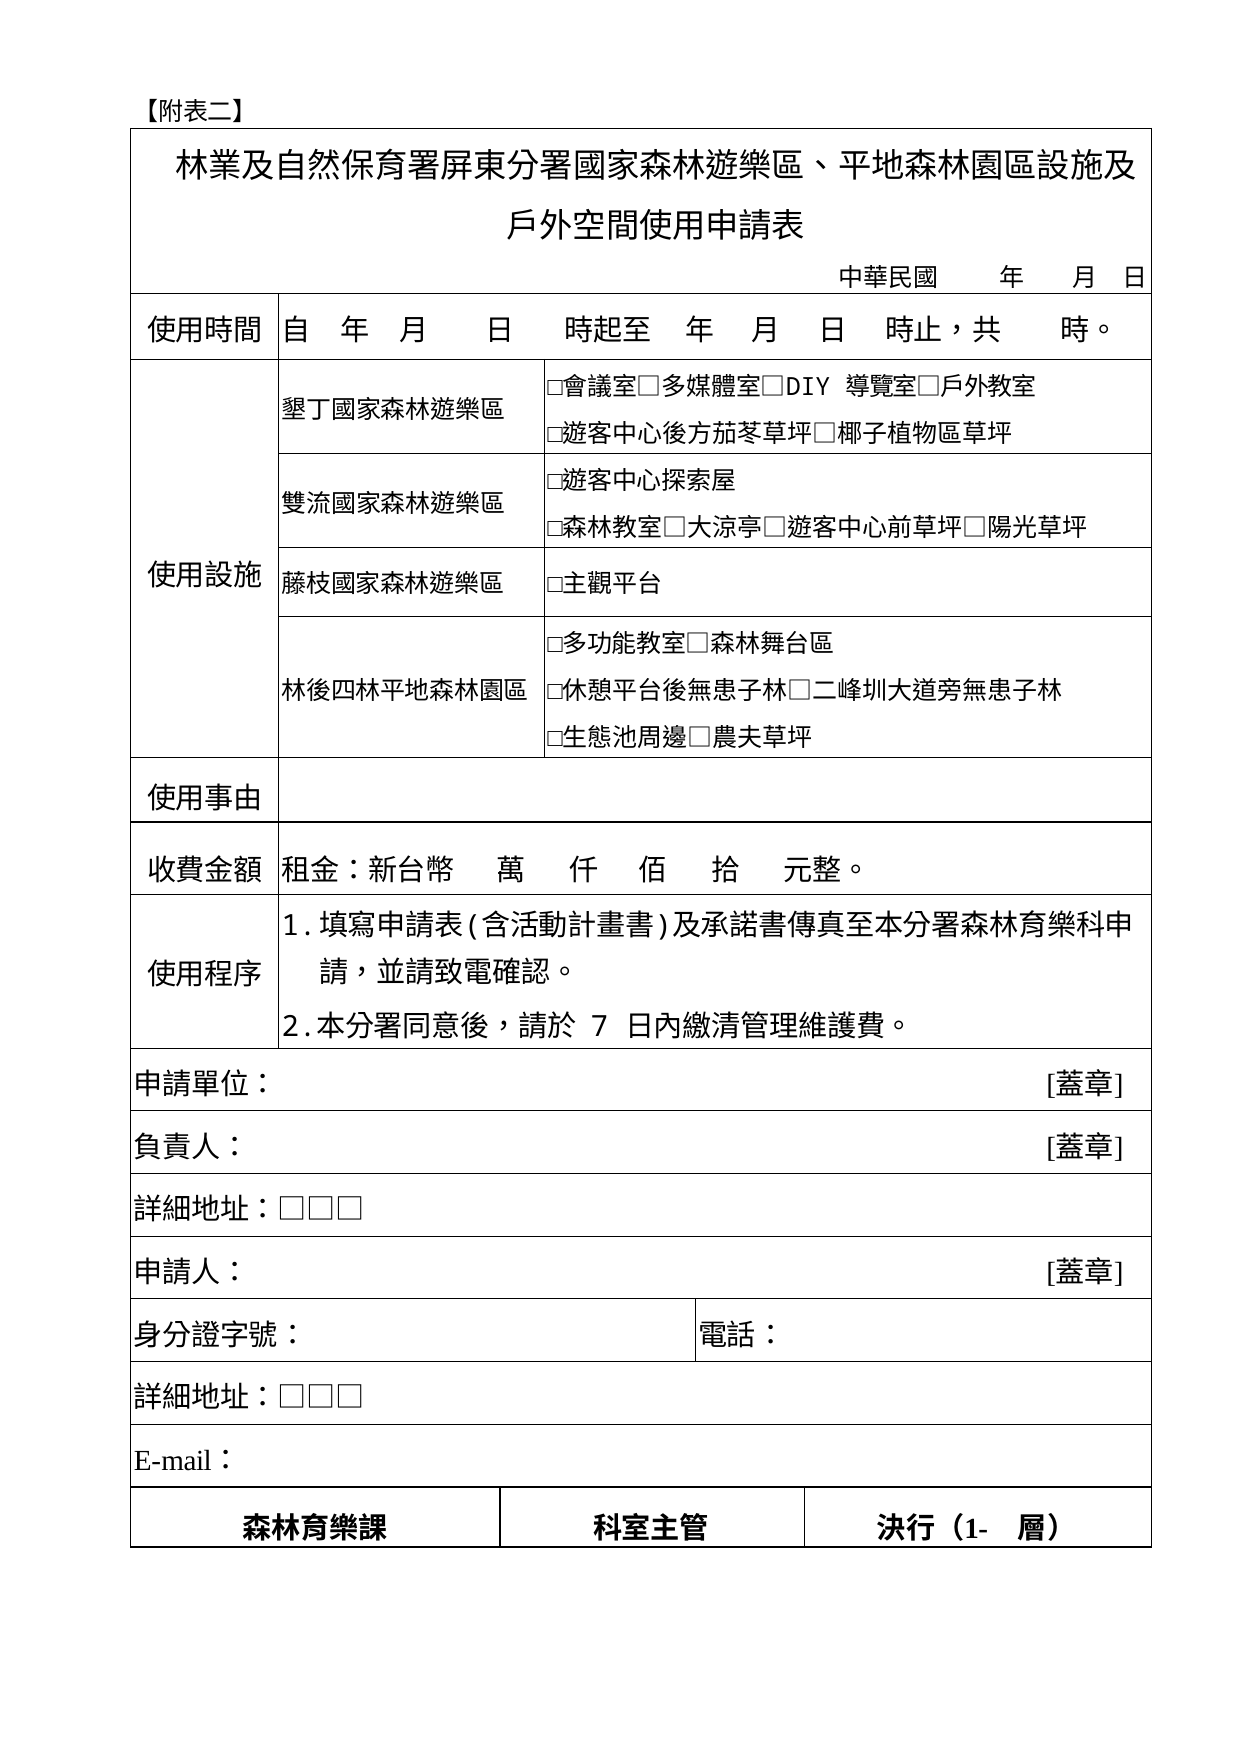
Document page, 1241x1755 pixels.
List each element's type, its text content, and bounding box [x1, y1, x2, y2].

table_cell [蓋章] [1027, 1237, 1151, 1298]
table_cell 申請單位： [131, 1049, 484, 1110]
table_cell [743, 1111, 785, 1173]
table_cell [484, 1237, 544, 1298]
table_cell 使用設施 [131, 360, 278, 757]
table_cell 自 年 月 [279, 294, 484, 359]
table_cell [279, 758, 1151, 821]
table_cell [785, 1049, 818, 1110]
table_cell □會議室□多媒體室□DIY 導覽室□戶外教室 □遊客中心後方茄苳草坪□椰子植物區草坪 [545, 360, 1151, 453]
table_cell 租金：新台幣 萬 仟 佰 拾 元整。 [279, 823, 1151, 894]
table_cell 日 [484, 294, 544, 359]
table_cell 使用程序 [131, 895, 278, 1048]
table_cell 林後四林平地森林園區 [279, 617, 544, 757]
table_cell 森林育樂課 [131, 1488, 499, 1546]
table_cell [668, 1049, 743, 1110]
table_cell [785, 294, 818, 359]
table_cell 電話： [696, 1299, 1151, 1361]
table_cell [545, 1237, 668, 1298]
table_cell 申請人： [131, 1237, 484, 1298]
table_cell [860, 1049, 1027, 1110]
table_cell [860, 1237, 1027, 1298]
table_cell 時起至 [545, 294, 668, 359]
table_cell 使用時間 [131, 294, 278, 359]
table_cell E-mail： [131, 1425, 1151, 1486]
table_cell 時止，共 [860, 294, 1027, 359]
table_cell 科室主管 [501, 1488, 804, 1546]
table_cell 墾丁國家森林遊樂區 [279, 360, 544, 453]
table_cell [819, 1049, 860, 1110]
table_cell [668, 1237, 743, 1298]
table_cell 藤枝國家森林遊樂區 [279, 548, 544, 616]
table_cell [785, 1237, 818, 1298]
table_cell □遊客中心探索屋 □森林教室□大涼亭□遊客中心前草坪□陽光草坪 [545, 454, 1151, 547]
table_cell [785, 1111, 818, 1173]
table_cell 使用事由 [131, 758, 278, 821]
table_cell [蓋章] [1027, 1049, 1151, 1110]
table_cell 負責人： [131, 1111, 484, 1173]
table_cell 時。 [1027, 294, 1151, 359]
table_cell [484, 1111, 544, 1173]
table_cell [668, 1111, 743, 1173]
table_cell 雙流國家森林遊樂區 [279, 454, 544, 547]
table_cell [蓋章] [1027, 1111, 1151, 1173]
table_cell [545, 1049, 668, 1110]
table_cell 填寫申請表(含活動計畫書)及承諾書傳真至本分署森林育樂科申請，並請致電確認。 2.本分署同意後，請於 7 日內繳清管理維護費。 [279, 895, 1151, 1048]
table_cell 決行（1- 層） [805, 1488, 1151, 1546]
table_cell 月 [743, 294, 785, 359]
table_cell [743, 1237, 785, 1298]
table_cell [743, 1049, 785, 1110]
table_cell [860, 1111, 1027, 1173]
table_cell 詳細地址：□□□ [131, 1362, 1151, 1424]
table_cell [819, 1111, 860, 1173]
table_cell 詳細地址：□□□ [131, 1174, 1151, 1236]
table_cell □多功能教室□森林舞台區 □休憩平台後無患子林□二峰圳大道旁無患子林 □生態池周邊□農夫草坪 [545, 617, 1151, 757]
table_cell [819, 1237, 860, 1298]
table_cell □主觀平台 [545, 548, 1151, 616]
table_cell 年 [668, 294, 743, 359]
table_cell 收費金額 [131, 823, 278, 894]
table_cell 日 [819, 294, 860, 359]
text 【附表二】 [133, 92, 1172, 128]
table_cell 身分證字號： [131, 1299, 695, 1361]
table_cell [484, 1049, 544, 1110]
table_header 林業及自然保育署屏東分署國家森林遊樂區、平地森林園區設施及戶外空間使用申請表 中華民國 年 月 日 [131, 129, 1151, 293]
table_cell [545, 1111, 668, 1173]
